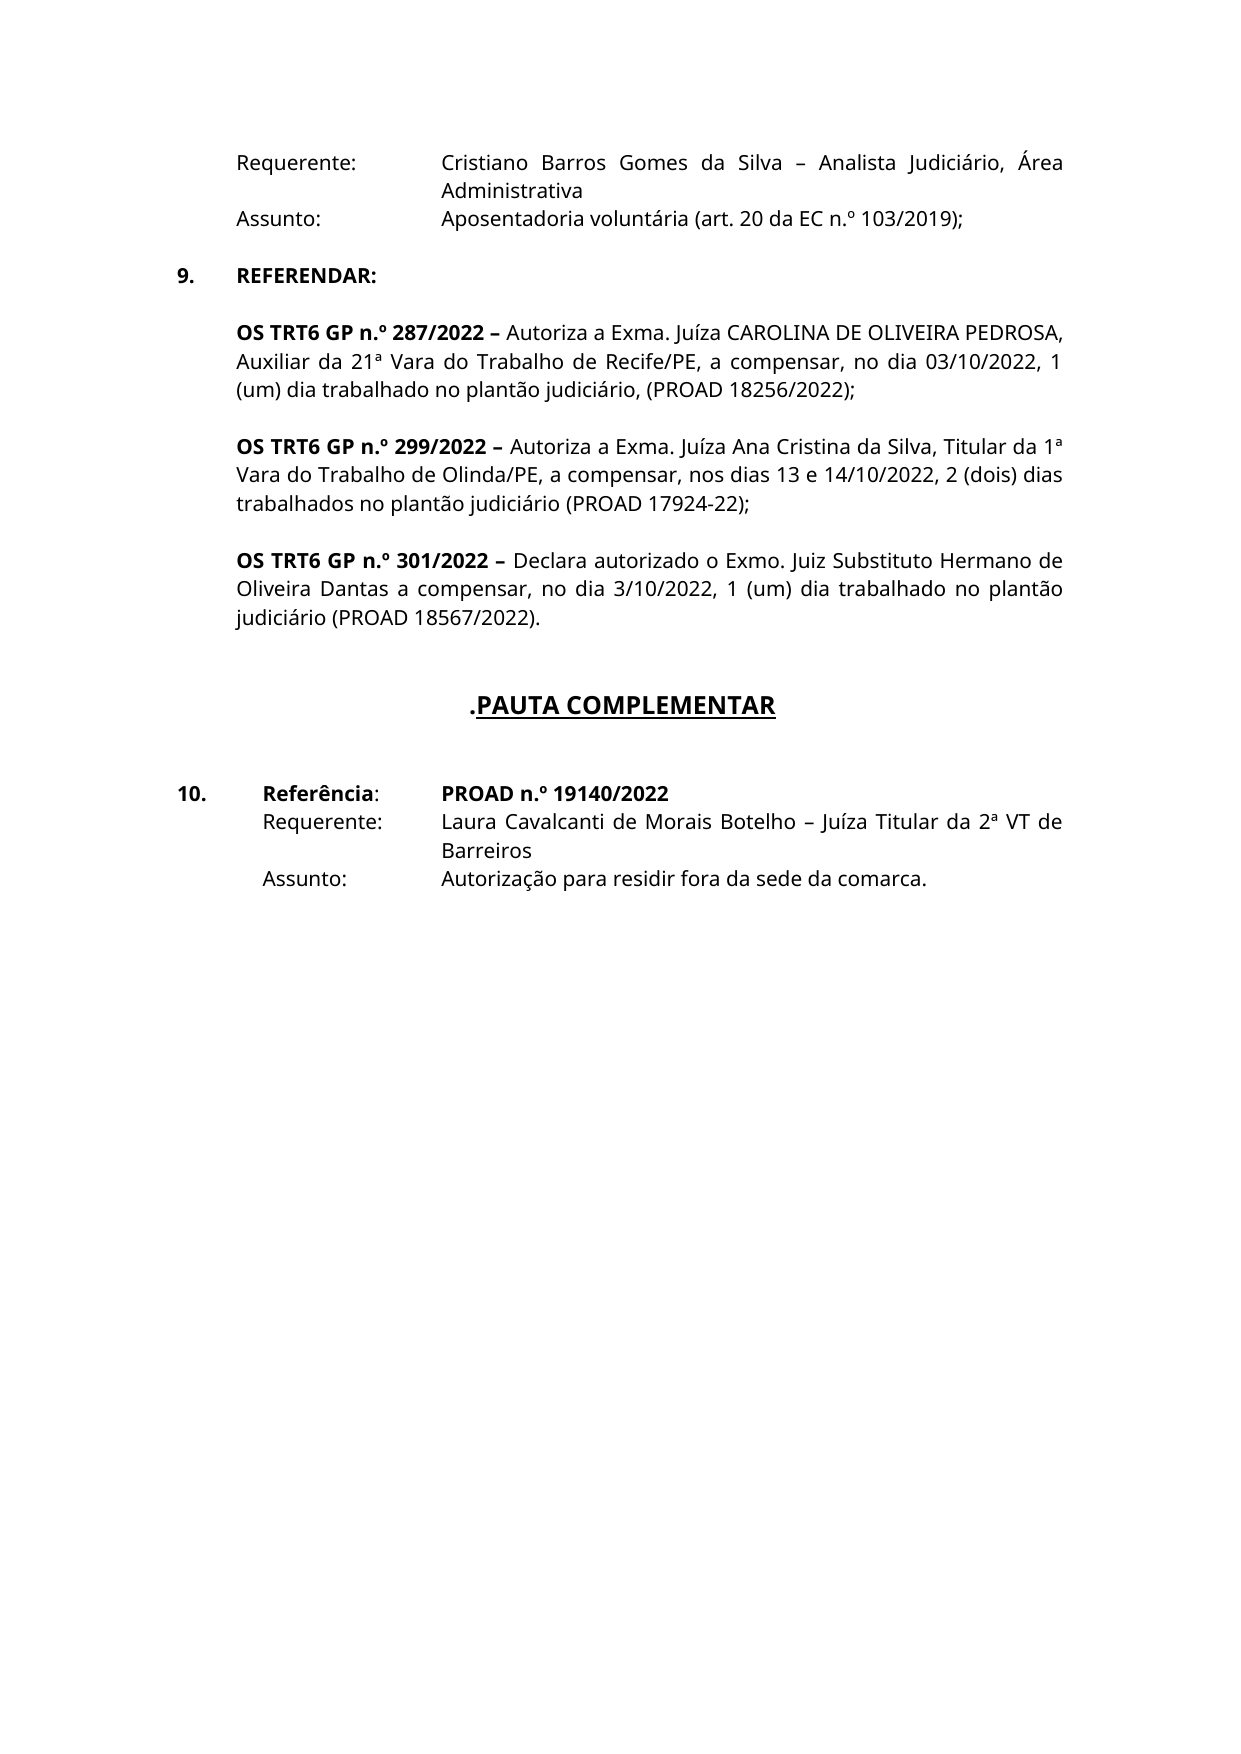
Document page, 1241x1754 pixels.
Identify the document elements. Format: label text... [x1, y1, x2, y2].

table_cell Assunto: [225, 205, 430, 261]
subtitle PAUTA COMPLEMENTAR [177, 688, 1067, 722]
table_cell Laura Cavalcanti de Morais Botelho – Juíza Titular da 2ª VT de Barreiros [430, 808, 1075, 864]
table_header Referência: [251, 779, 430, 807]
table_cell 9. [166, 261, 225, 659]
table_cell Requerente: [225, 148, 430, 204]
table_cell Requerente: [251, 808, 430, 864]
table_header PROAD n.º 19140/2022 [430, 779, 1075, 807]
table_cell REFERENDAR: OS TRT6 GP n.º 287/2022 – Autoriza a Exma. Juíza CAROLINA DE OLIVEIRA PEDROSA, Auxiliar da 21ª Vara do Trabalho de Recife/PE, a compensar, no dia 03/10/2022, 1 (um) dia trabalhado no plantão judiciário, (PROAD 18256/2022); OS TRT6 GP n.º 299/2022 – Autoriza a Exma. Juíza Ana Cristina da Silva, Titular da 1ª Vara do Trabalho de Olinda/PE, a compensar, nos dias 13 e 14/10/2022, 2 (dois) dias trabalhados no plantão judiciário (PROAD 17924-22); OS TRT6 GP n.º 301/2022 – Declara autorizado o Exmo. Juiz Substituto Hermano de Oliveira Dantas a compensar, no dia 3/10/2022, 1 (um) dia trabalhado no plantão judiciário (PROAD 18567/2022). [225, 261, 1075, 659]
table_cell Aposentadoria voluntária (art. 20 da EC n.º 103/2019); [430, 205, 1075, 261]
table_cell Assunto: [251, 864, 430, 893]
table_header 10. [166, 779, 251, 893]
table_cell Cristiano Barros Gomes da Silva – Analista Judiciário, Área Administrativa [430, 148, 1075, 204]
table_cell [166, 148, 225, 261]
table_cell Autorização para residir fora da sede da comarca. [430, 864, 1075, 893]
